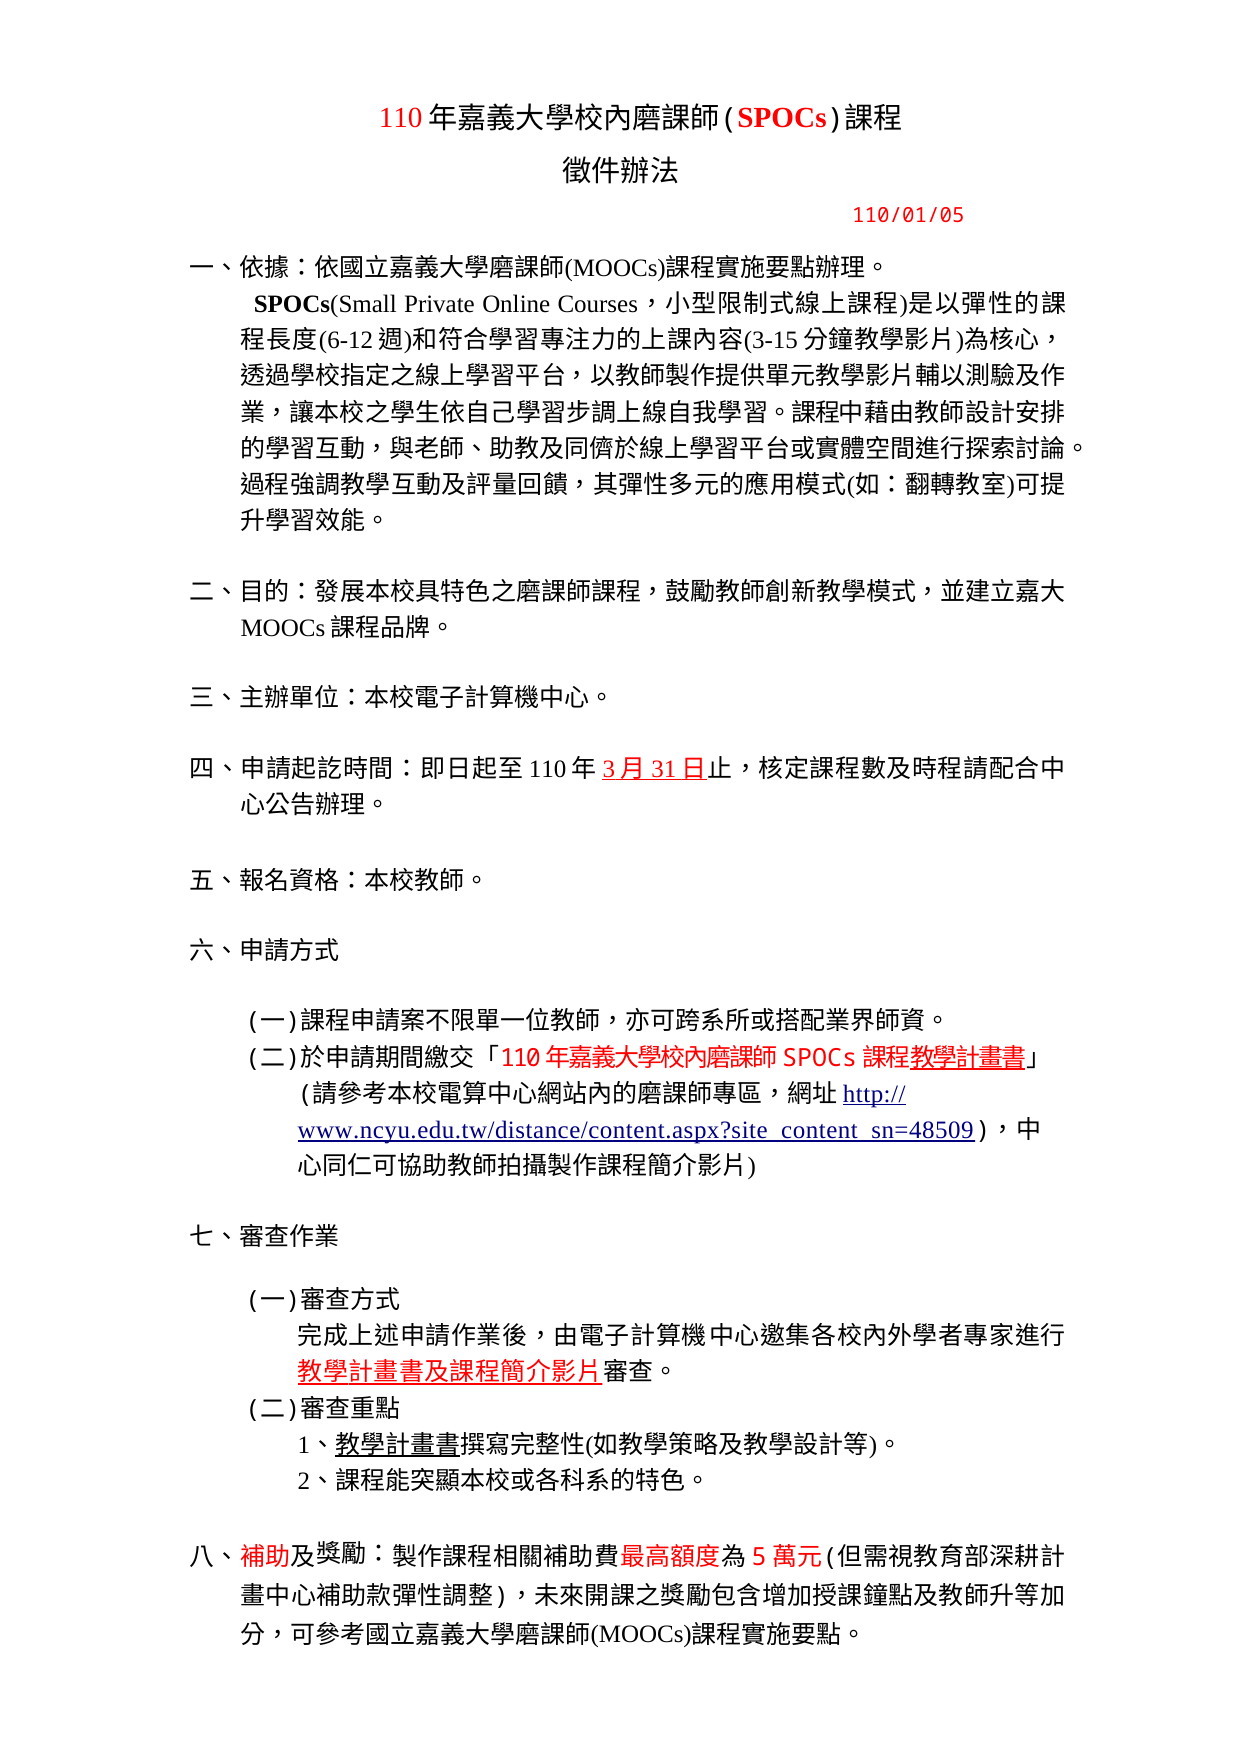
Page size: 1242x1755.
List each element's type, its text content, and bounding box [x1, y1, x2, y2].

text 1、教學計畫書撰寫完整性(如教學策略及教學設計等)。 [297, 1424, 1066, 1461]
text (二)於申請期間繳交「110年嘉義大學校內磨課師SPOCs課程教學計畫書」(請參考本校電算中心網站內的磨課師專區，網址http://www.ncyu.edu.tw/distance/content.aspx?site_content_sn=48509)，中心同仁可協助教師拍攝製作課程簡介影片) [245, 1037, 1061, 1182]
text 110年嘉義大學校內磨課師(SPOCs)課程 [215, 94, 1066, 133]
text 三、主辦單位：本校電子計算機中心。 [189, 678, 1066, 714]
text 2、課程能突顯本校或各科系的特色。 [297, 1461, 1066, 1497]
text 八、補助及獎勵：製作課程相關補助費最高額度為5萬元(但需視教育部深耕計畫中心補助款彈性調整)，未來開課之獎勵包含增加授課鐘點及教師升等加分，可參考國立嘉義大學磨課師(MOOCs)課程實施要點。 [189, 1533, 1066, 1651]
text 徵件辦法 [175, 148, 1066, 190]
text 七、審查作業 [189, 1216, 1066, 1252]
text 六、申請方式 [189, 930, 1066, 967]
text (一)課程申請案不限單一位教師，亦可跨系所或搭配業界師資。 [245, 1001, 1061, 1037]
text 110/01/05 [175, 205, 1066, 226]
text (二)審查重點 [245, 1388, 1061, 1424]
text (一)審查方式 [245, 1279, 1061, 1316]
text 一、依據：依國立嘉義大學磨課師(MOOCs)課程實施要點辦理。 [189, 247, 1066, 283]
text 四、申請起訖時間：即日起至110年3月31日止，核定課程數及時程請配合中心公告辦理。 [189, 748, 1066, 821]
text 二、目的：發展本校具特色之磨課師課程，鼓勵教師創新教學模式，並建立嘉大MOOCs課程品牌。 [189, 571, 1066, 644]
text 完成上述申請作業後，由電子計算機中心邀集各校內外學者專家進行教學計畫書及課程簡介影片審查。 [297, 1316, 1066, 1388]
text SPOCs(Small Private Online Courses，小型限制式線上課程)是以彈性的課程長度(6-12週)和符合學習專注力的上課內容(3-15分鐘教學影片)為核心，透過學校指定之線上學習平台，以教師製作提供單元教學影片輔以測驗及作業，讓本校之學生依自己學習步調上線自我學習。課程中藉由教師設計安排的學習互動，與老師、助教及同儕於線上學習平台或實體空間進行探索討論。過程強調教學互動及評量回饋，其彈性多元的應用模式(如：翻轉教室)可提升學習效能。 [189, 283, 1066, 537]
text 五、報名資格：本校教師。 [189, 857, 1066, 896]
